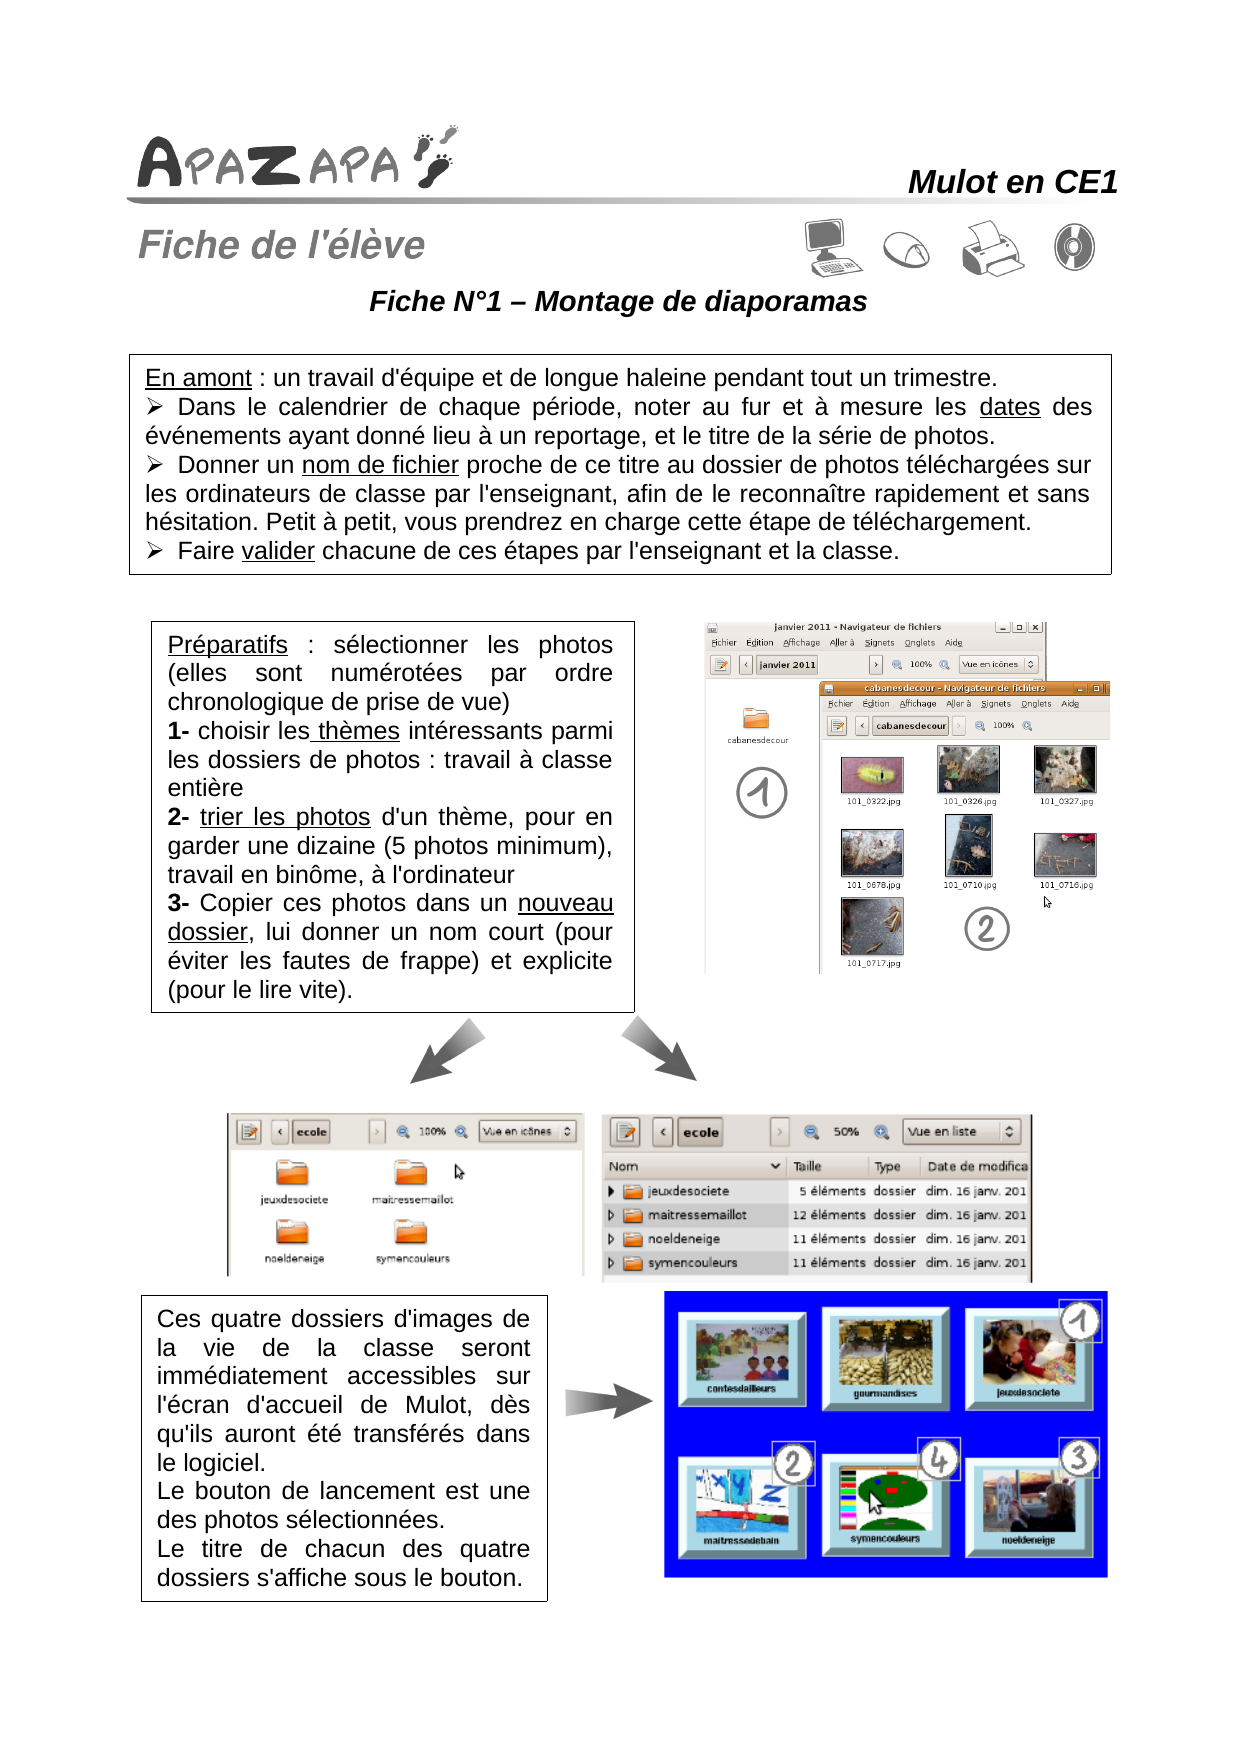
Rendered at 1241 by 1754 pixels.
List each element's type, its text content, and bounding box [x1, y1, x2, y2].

text Le titre de chacun des quatre dossiers s'affiche sous le bouton. [157, 1534, 531, 1591]
list 3- Copier ces photos dans un nouveau dossier, lui donner un nom court (pour éviter les fautes de frappe) et explicite (pour le lire vite). [167, 888, 614, 1003]
text Ces quatre dossiers d'images de la vie de la classe seront immédiatement accessibles sur l'écran d'accueil de Mulot, dès qu'ils auront été transférés dans le logiciel. [157, 1304, 531, 1476]
list 2- trier les photos d'un thème, pour en garder une dizaine (5 photos minimum), travail en binôme, à l'ordinateur [167, 802, 614, 888]
picture [118, 118, 1123, 284]
text En amont : un travail d'équipe et de longue haleine pendant tout un trimestre. [145, 363, 1092, 392]
picture [557, 1349, 658, 1450]
list 1- choisir les thèmes intéressants parmi les dossiers de photos : travail à classe entière [167, 716, 614, 802]
list Donner un nom de fichier proche de ce titre au dossier de photos téléchargées sur les ordinateurs de classe par l'enseignant, afin de le reconnaître rapidement et sans hésitation. Petit à petit, vous prendrez en charge cette étape de téléchargement. [145, 450, 1092, 536]
subtitle Fiche N°1 – Montage de diaporamas [118, 284, 1122, 317]
text Le bouton de lancement est une des photos sélectionnées. [157, 1476, 531, 1534]
text Préparatifs : sélectionner les photos (elles sont numérotées par ordre chronologique de prise de vue) [167, 629, 614, 716]
picture [218, 1000, 1108, 1579]
list Dans le calendrier de chaque période, noter au fur et à mesure les dates des événements ayant donné lieu à un reportage, et le titre de la série de photos. [145, 392, 1092, 450]
picture [704, 622, 1111, 974]
list Faire valider chacune de ces étapes par l'enseignant et la classe. [145, 536, 1092, 565]
